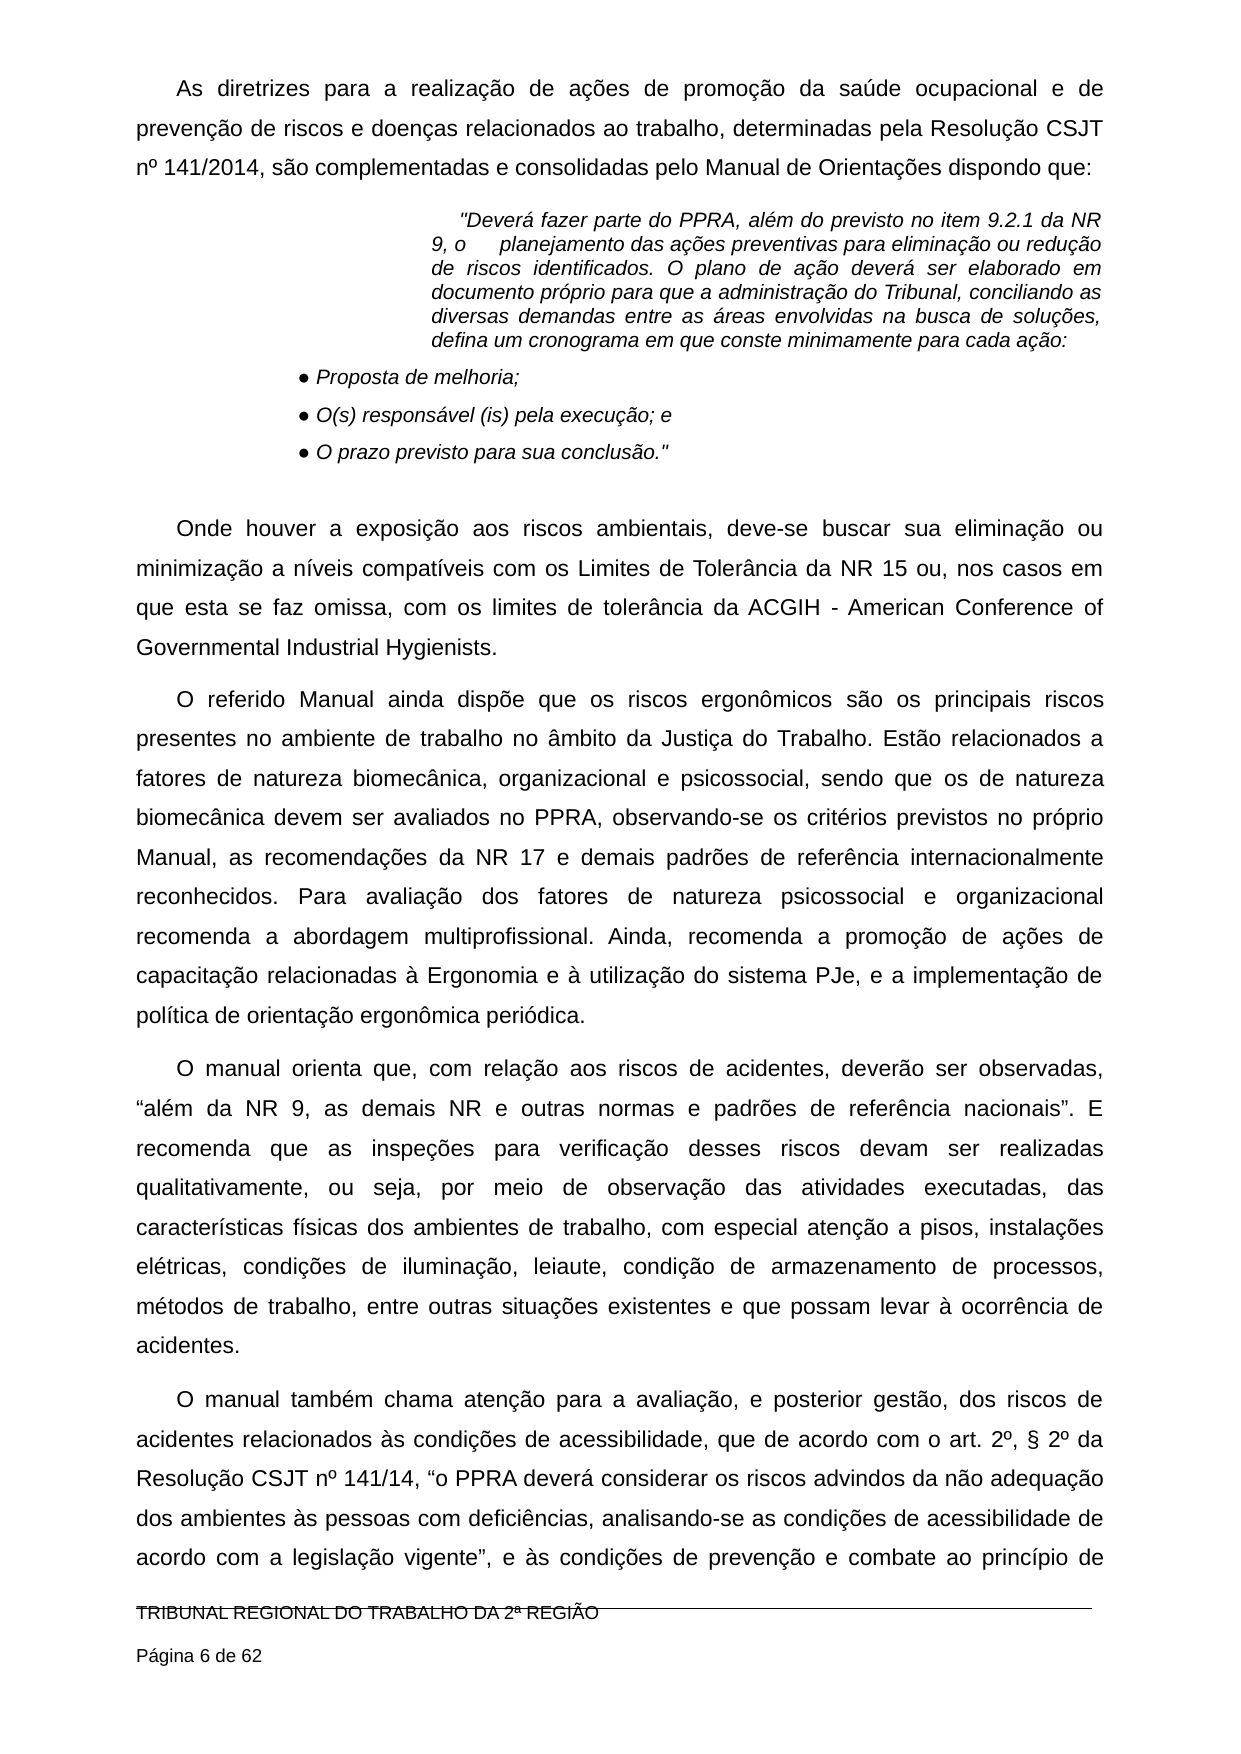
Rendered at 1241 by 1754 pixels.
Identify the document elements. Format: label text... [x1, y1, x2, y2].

text "Deverá fazer parte do PPRA, além do previsto no item 9.2.1 da NR 9, o planejamento das ações preventivas para eliminação ou redução de riscos identificados. O plano de ação deverá ser elaborado em documento próprio para que a administração do Tribunal, conciliando as diversas demandas entre as áreas envolvidas na busca de soluções, defina um cronograma em que conste minimamente para cada ação: [431, 206, 1104, 352]
text ● O(s) responsável (is) pela execução; e [136, 402, 1104, 426]
text O referido Manual ainda dispõe que os riscos ergonômicos são os principais riscos presentes no ambiente de trabalho no âmbito da Justiça do Trabalho. Estão relacionados a fatores de natureza biomecânica, organizacional e psicossocial, sendo que os de natureza biomecânica devem ser avaliados no PPRA, observando-se os critérios previstos no próprio Manual, as recomendações da NR 17 e demais padrões de referência internacionalmente reconhecidos. Para avaliação dos fatores de natureza psicossocial e organizacional recomenda a abordagem multiprofissional. Ainda, recomenda a promoção de ações de capacitação relacionadas à Ergonomia e à utilização do sistema PJe, e a implementação de política de orientação ergonômica periódica. [136, 686, 1104, 1028]
text O manual orienta que, com relação aos riscos de acidentes, deverão ser observadas, “além da NR 9, as demais NR e outras normas e padrões de referência nacionais”. E recomenda que as inspeções para verificação desses riscos devam ser realizadas qualitativamente, ou seja, por meio de observação das atividades executadas, das características físicas dos ambientes de trabalho, com especial atenção a pisos, instalações elétricas, condições de iluminação, leiaute, condição de armazenamento de processos, métodos de trabalho, entre outras situações existentes e que possam levar à ocorrência de acidentes. [136, 1053, 1104, 1358]
text O manual também chama atenção para a avaliação, e posterior gestão, dos riscos de acidentes relacionados às condições de acessibilidade, que de acordo com o art. 2º, § 2º da Resolução CSJT nº 141/14, “o PPRA deverá considerar os riscos advindos da não adequação dos ambientes às pessoas com deficiências, analisando-se as condições de acessibilidade de acordo com a legislação vigente”, e às condições de prevenção e combate ao princípio de [136, 1384, 1104, 1571]
text As diretrizes para a realização de ações de promoção da saúde ocupacional e de prevenção de riscos e doenças relacionados ao trabalho, determinadas pela Resolução CSJT nº 141/2014, são complementadas e consolidadas pelo Manual de Orientações dispondo que: [136, 75, 1104, 180]
text Onde houver a exposição aos riscos ambientais, deve-se buscar sua eliminação ou minimização a níveis compatíveis com os Limites de Tolerância da NR 15 ou, nos casos em que esta se faz omissa, com os limites de tolerância da ACGIH - American Conference of Governmental Industrial Hygienists. [136, 515, 1104, 660]
text ● Proposta de melhoria; [136, 364, 1104, 389]
text ● O prazo previsto para sua conclusão." [136, 439, 1104, 463]
